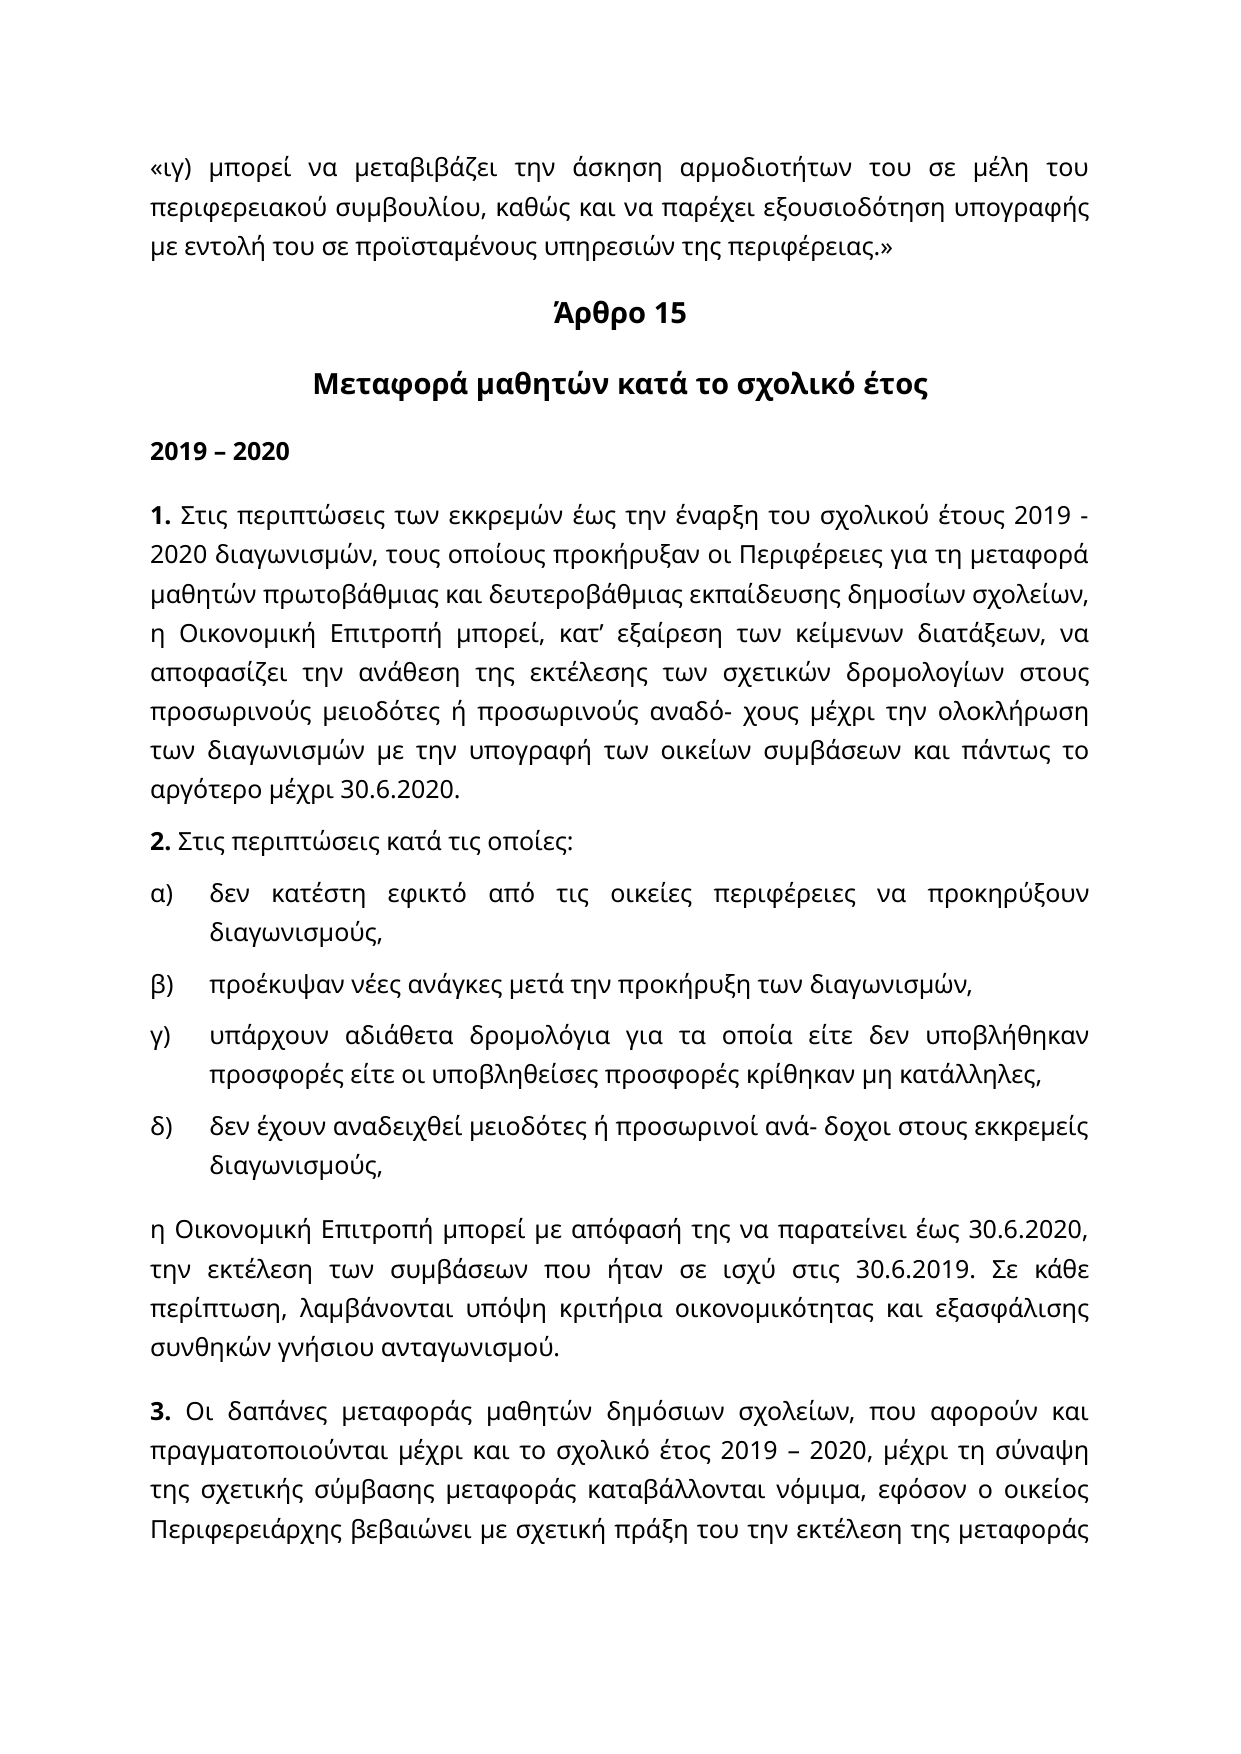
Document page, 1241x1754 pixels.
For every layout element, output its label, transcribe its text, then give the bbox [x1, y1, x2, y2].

list β) προέκυψαν νέες ανάγκες μετά την προκήρυξη των διαγωνισμών, [150, 966, 1090, 1000]
text 2. Στις περιπτώσεις κατά τις οποίες: [150, 824, 1090, 858]
subtitle Άρθρο 15 [150, 292, 1090, 332]
text «ιγ) μπορεί να μεταβιβάζει την άσκηση αρμοδιοτήτων του σε μέλη του περιφερειακού συμβουλίου, καθώς και να παρέχει εξουσιοδότηση υπογραφής με εντολή του σε προϊσταμένους υπηρεσιών της περιφέρειας.» [150, 150, 1090, 262]
text η Οικονομική Επιτροπή μπορεί με απόφασή της να παρατείνει έως 30.6.2020, την εκτέλεση των συμβάσεων που ήταν σε ισχύ στις 30.6.2019. Σε κάθε περίπτωση, λαμβάνονται υπόψη κριτήρια οικονομικότητας και εξασφάλισης συνθηκών γνήσιου ανταγωνισμού. [150, 1212, 1090, 1364]
list α) δεν κατέστη εφικτό από τις οικείες περιφέρειες να προκηρύξουν διαγωνισμούς, [150, 875, 1090, 949]
text 3. Οι δαπάνες μεταφοράς μαθητών δημόσιων σχολείων, που αφορούν και πραγματοποιούνται μέχρι και το σχολικό έτος 2019 – 2020, μέχρι τη σύναψη της σχετικής σύμβασης μεταφοράς καταβάλλονται νόμιμα, εφόσον ο οικείος Περιφερειάρχης βεβαιώνει με σχετική πράξη του την εκτέλεση της μεταφοράς [150, 1394, 1090, 1545]
list δ) δεν έχουν αναδειχθεί μειοδότες ή προσωρινοί ανά- δοχοι στους εκκρεμείς διαγωνισμούς, [150, 1109, 1090, 1182]
list γ) υπάρχουν αδιάθετα δρομολόγια για τα οποία είτε δεν υποβλήθηκαν προσφορές είτε οι υποβληθείσες προσφορές κρίθηκαν μη κατάλληλες, [150, 1018, 1090, 1091]
text 1. Στις περιπτώσεις των εκκρεμών έως την έναρξη του σχολικού έτους 2019 - 2020 διαγωνισμών, τους οποίους προκήρυξαν οι Περιφέρειες για τη μεταφορά μαθητών πρωτοβάθμιας και δευτεροβάθμιας εκπαίδευσης δημοσίων σχολείων, η Οικονομική Επιτροπή μπορεί, κατ’ εξαίρεση των κείμενων διατάξεων, να αποφασίζει την ανάθεση της εκτέλεσης των σχετικών δρομολογίων στους προσωρινούς μειοδότες ή προσωρινούς αναδό- χους μέχρι την ολοκλήρωση των διαγωνισμών με την υπογραφή των οικείων συμβάσεων και πάντως το αργότερο μέχρι 30.6.2020. [150, 498, 1090, 806]
text 2019 – 2020 [150, 434, 1090, 468]
subtitle Μεταφορά μαθητών κατά το σχολικό έτος [150, 363, 1090, 403]
